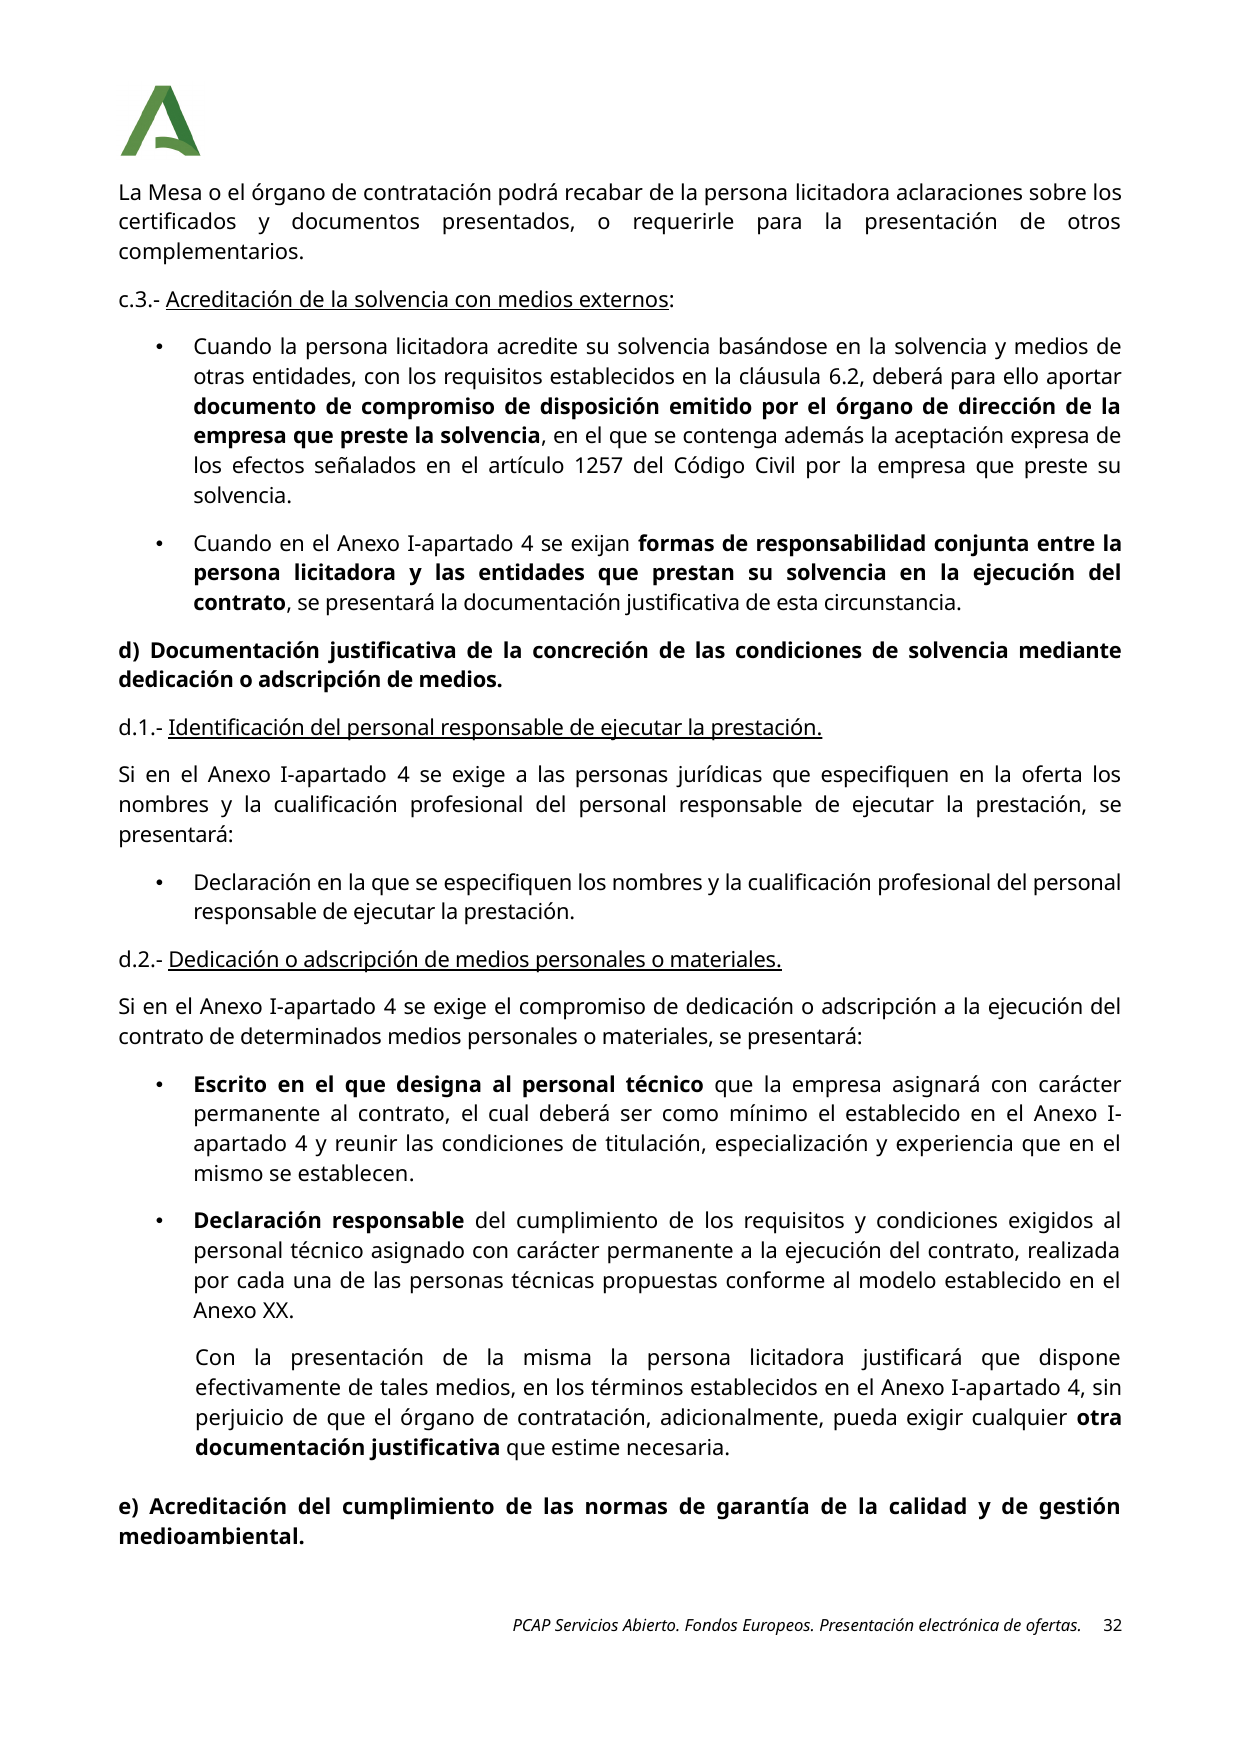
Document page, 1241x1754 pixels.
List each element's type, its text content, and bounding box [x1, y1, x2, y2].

text c.3.- Acreditación de la solvencia con medios externos: [118, 284, 1122, 313]
list Cuando la persona licitadora acredite su solvencia basándose en la solvencia y medios de otras entidades, con los requisitos establecidos en la cláusula 6.2, deberá para ello aportar documento de compromiso de disposición emitido por el órgano de dirección de la empresa que preste la solvencia, en el que se contenga además la aceptación expresa de los efectos señalados en el artículo 1257 del Código Civil por la empresa que preste su solvencia. [156, 331, 1122, 510]
picture [116, 81, 205, 160]
text d) Documentación justificativa de la concreción de las condiciones de solvencia mediante dedicación o adscripción de medios. [118, 635, 1122, 694]
text Si en el Anexo I-apartado 4 se exige a las personas jurídicas que especifiquen en la oferta los nombres y la cualificación profesional del personal responsable de ejecutar la prestación, se presentará: [118, 759, 1122, 849]
text Si en el Anexo I-apartado 4 se exige el compromiso de dedicación o adscripción a la ejecución del contrato de determinados medios personales o materiales, se presentará: [118, 991, 1122, 1051]
list Cuando en el Anexo I-apartado 4 se exijan formas de responsabilidad conjunta entre la persona licitadora y las entidades que prestan su solvencia en la ejecución del contrato, se presentará la documentación justificativa de esta circunstancia. [156, 528, 1122, 617]
text d.2.- Dedicación o adscripción de medios personales o materiales. [118, 944, 1122, 974]
list Declaración responsable del cumplimiento de los requisitos y condiciones exigidos al personal técnico asignado con carácter permanente a la ejecución del contrato, realizada por cada una de las personas técnicas propuestas conforme al modelo establecido en el Anexo XX. [156, 1206, 1122, 1325]
text d.1.- Identificación del personal responsable de ejecutar la prestación. [118, 712, 1122, 742]
text e) Acreditación del cumplimiento de las normas de garantía de la calidad y de gestión medioambiental. [118, 1491, 1122, 1551]
text La Mesa o el órgano de contratación podrá recabar de la persona licitadora aclaraciones sobre los certificados y documentos presentados, o requerirle para la presentación de otros complementarios. [118, 177, 1122, 266]
list Declaración en la que se especifiquen los nombres y la cualificación profesional del personal responsable de ejecutar la prestación. [156, 867, 1122, 926]
text Con la presentación de la misma la persona licitadora justificará que dispone efectivamente de tales medios, en los términos establecidos en el Anexo I-apartado 4, sin perjuicio de que el órgano de contratación, adicionalmente, pueda exigir cualquier otra documentación justificativa que estime necesaria. [195, 1342, 1122, 1462]
list Escrito en el que designa al personal técnico que la empresa asignará con carácter permanente al contrato, el cual deberá ser como mínimo el establecido en el Anexo I-apartado 4 y reunir las condiciones de titulación, especialización y experiencia que en el mismo se establecen. [156, 1069, 1122, 1188]
